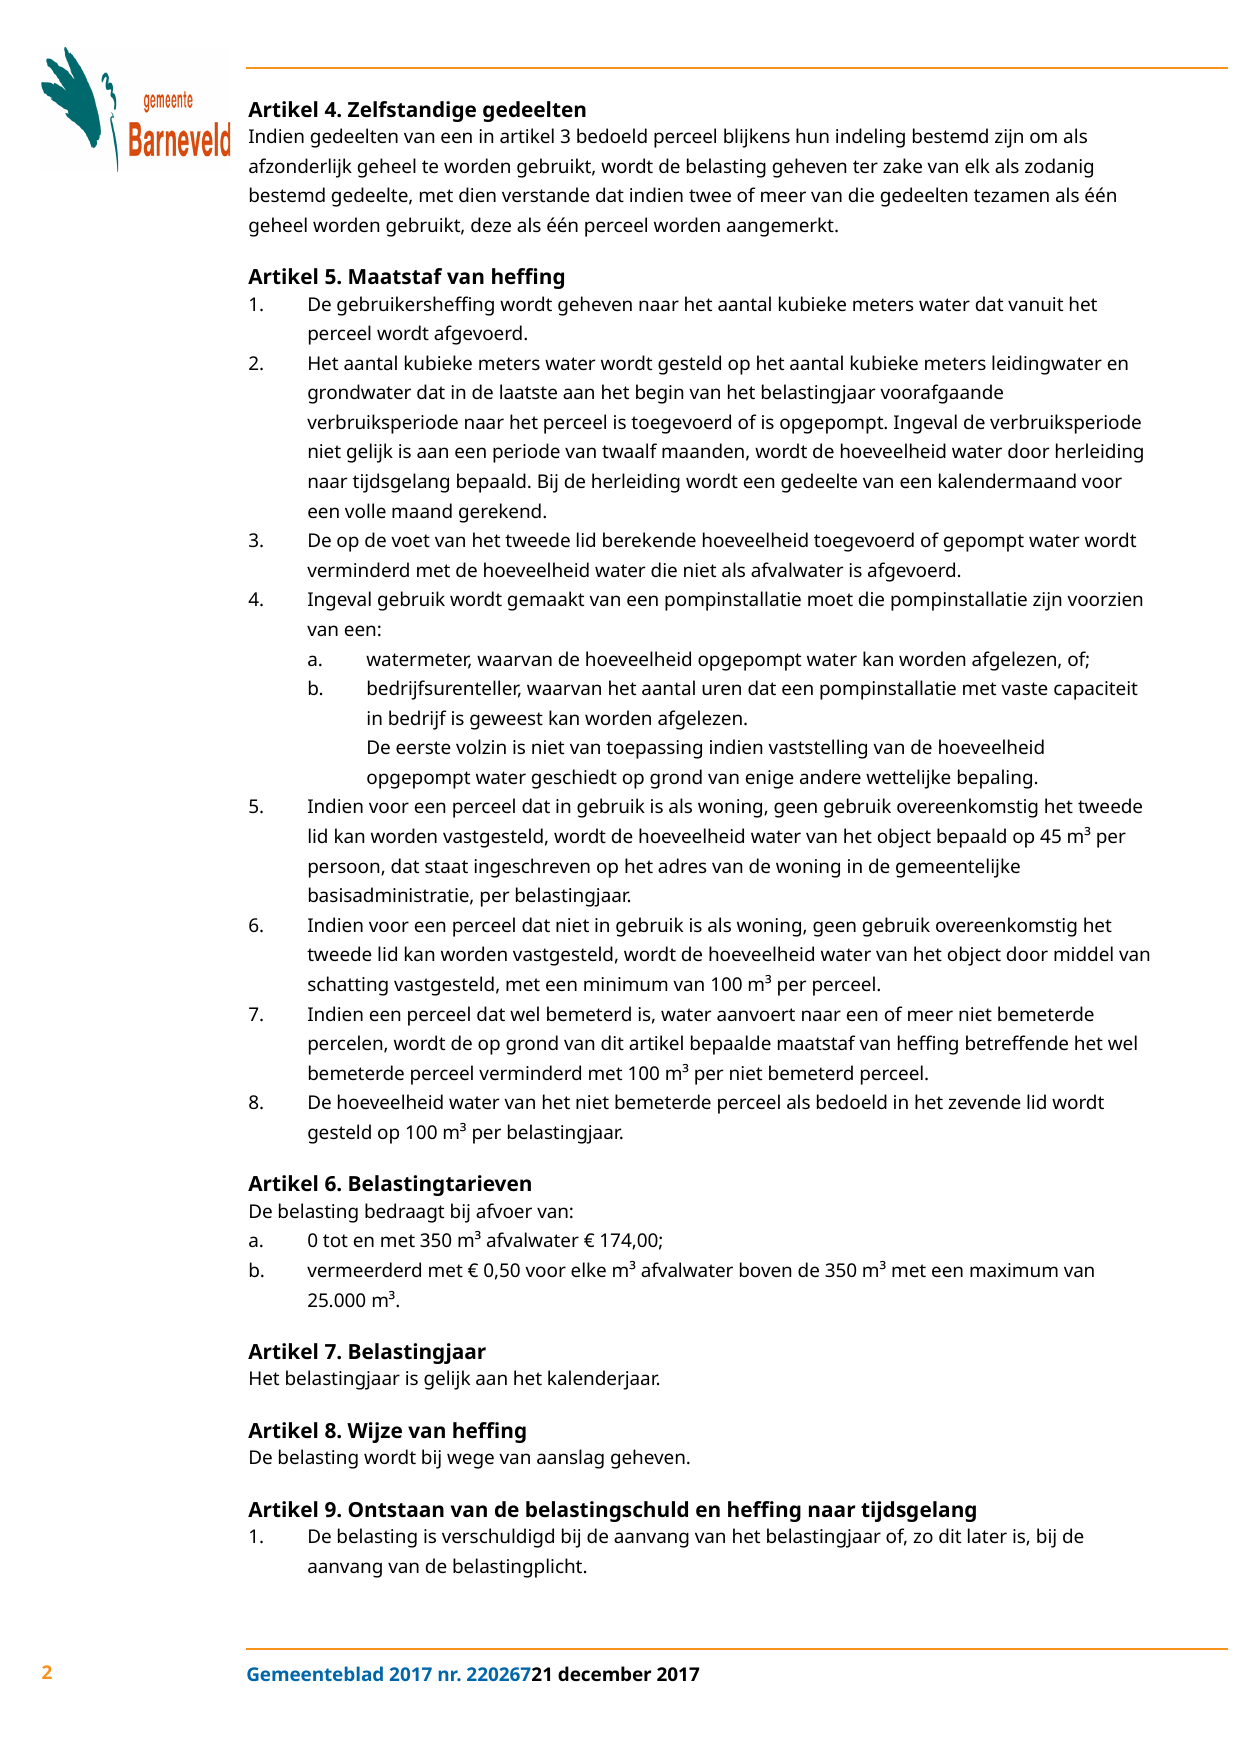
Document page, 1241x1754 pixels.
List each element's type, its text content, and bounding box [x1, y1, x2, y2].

text Artikel 5. Maatstaf van heffing [248, 262, 1152, 291]
list De gebruikersheffing wordt geheven naar het aantal kubieke meters water dat vanuit het perceel wordt afgevoerd. [248, 291, 1152, 346]
list De eerste volzin is niet van toepassing indien vaststelling van de hoeveelheid opgepompt water geschiedt op grond van enige andere wettelijke bepaling. [307, 734, 1152, 790]
list Het aantal kubieke meters water wordt gesteld op het aantal kubieke meters leidingwater en grondwater dat in de laatste aan het begin van het belastingjaar voorafgaande verbruiksperiode naar het perceel is toegevoerd of is opgepompt. Ingeval de verbruiksperiode niet gelijk is aan een periode van twaalf maanden, wordt de hoeveelheid water door herleiding naar tijdsgelang bepaald. Bij de herleiding wordt een gedeelte van een kalendermaand voor een volle maand gerekend. [248, 350, 1152, 524]
text Het belastingjaar is gelijk aan het kalenderjaar. [248, 1366, 1152, 1391]
text De belasting wordt bij wege van aanslag geheven. [248, 1444, 1152, 1470]
text Indien gedeelten van een in artikel 3 bedoeld perceel blijkens hun indeling bestemd zijn om als afzonderlijk geheel te worden gebruikt, wordt de belasting geheven ter zake van elk als zodanig bestemd gedeelte, met dien verstande dat indien twee of meer van die gedeelten tezamen als één geheel worden gebruikt, deze als één perceel worden aangemerkt. [248, 123, 1152, 238]
list De hoeveelheid water van het niet bemeterde perceel als bedoeld in het zevende lid wordt gesteld op 100 m³ per belastingjaar. [248, 1089, 1152, 1145]
list bedrijfsurenteller, waarvan het aantal uren dat een pompinstallatie met vaste capaciteit in bedrijf is geweest kan worden afgelezen. [307, 675, 1152, 731]
list Indien voor een perceel dat in gebruik is als woning, geen gebruik overeenkomstig het tweede lid kan worden vastgesteld, wordt de hoeveelheid water van het object bepaald op 45 m³ per persoon, dat staat ingeschreven op het adres van de woning in de gemeentelijke basisadministratie, per belastingjaar. [248, 794, 1152, 908]
text De belasting bedraagt bij afvoer van: [248, 1198, 1152, 1224]
list Indien voor een perceel dat niet in gebruik is als woning, geen gebruik overeenkomstig het tweede lid kan worden vastgesteld, wordt de hoeveelheid water van het object door middel van schatting vastgesteld, met een minimum van 100 m³ per perceel. [248, 912, 1152, 997]
text Artikel 9. Ontstaan van de belastingschuld en heffing naar tijdsgelang [248, 1495, 1152, 1523]
picture [41, 47, 231, 172]
list vermeerderd met € 0,50 voor elke m³ afvalwater boven de 350 m³ met een maximum van 25.000 m³. [248, 1257, 1152, 1312]
text Artikel 4. Zelfstandige gedeelten [248, 95, 1152, 123]
list watermeter, waarvan de hoeveelheid opgepompt water kan worden afgelezen, of; [307, 646, 1152, 672]
text Artikel 7. Belastingjaar [248, 1337, 1152, 1366]
text Artikel 6. Belastingtarieven [248, 1169, 1152, 1198]
text Artikel 8. Wijze van heffing [248, 1416, 1152, 1444]
list Indien een perceel dat wel bemeterd is, water aanvoert naar een of meer niet bemeterde percelen, wordt de op grond van dit artikel bepaalde maatstaf van heffing betreffende het wel bemeterde perceel verminderd met 100 m³ per niet bemeterd perceel. [248, 1001, 1152, 1086]
list De belasting is verschuldigd bij de aanvang van het belastingjaar of, zo dit later is, bij de aanvang van de belastingplicht. [248, 1523, 1152, 1579]
list 0 tot en met 350 m³ afvalwater € 174,00; [248, 1228, 1152, 1253]
list Ingeval gebruik wordt gemaakt van een pompinstallatie moet die pompinstallatie zijn voorzien van een: [248, 587, 1152, 642]
list De op de voet van het tweede lid berekende hoeveelheid toegevoerd of gepompt water wordt verminderd met de hoeveelheid water die niet als afvalwater is afgevoerd. [248, 527, 1152, 583]
